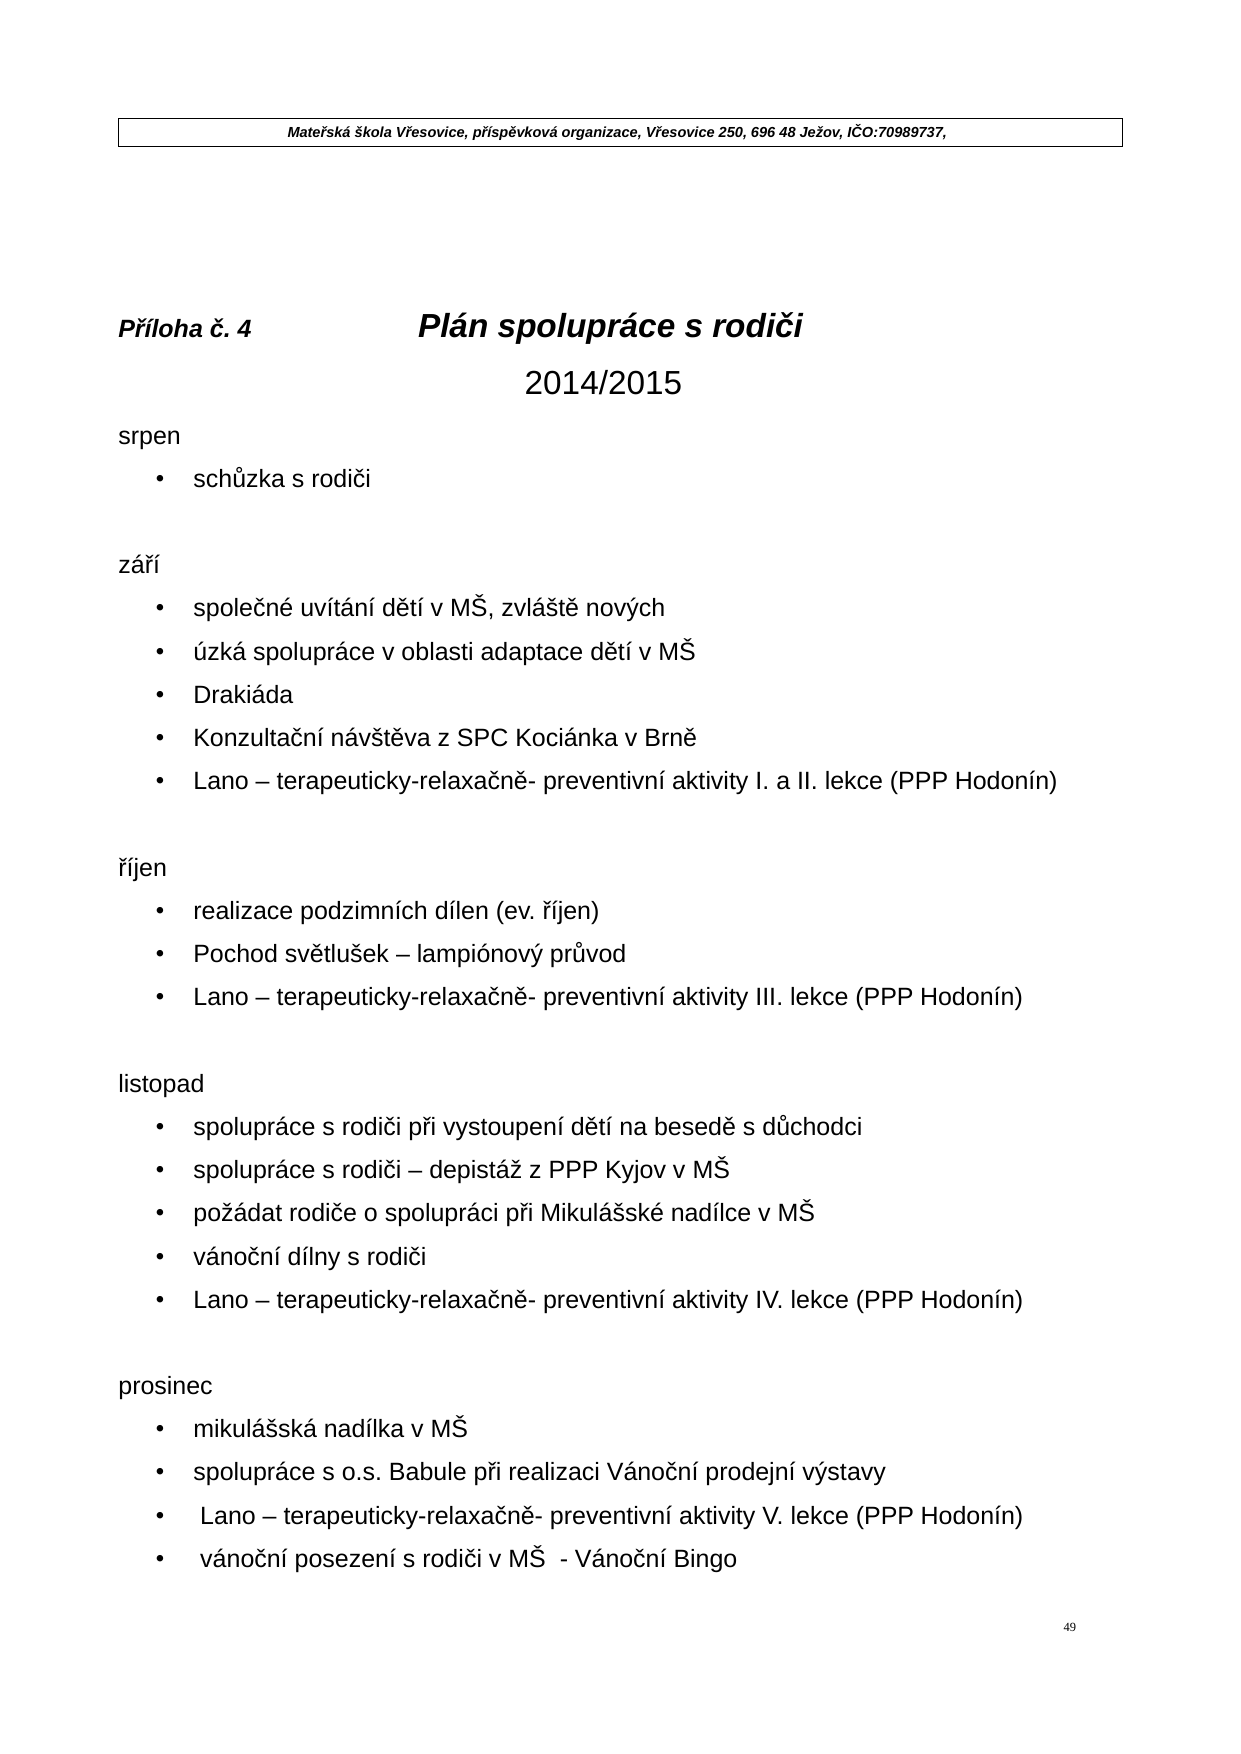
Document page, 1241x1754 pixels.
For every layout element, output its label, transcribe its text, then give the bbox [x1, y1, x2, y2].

list Lano – terapeuticky-relaxačně- preventivní aktivity III. lekce (PPP Hodonín) [156, 982, 1122, 1011]
list vánoční dílny s rodiči [156, 1241, 1122, 1270]
list vánoční posezení s rodiči v MŠ - Vánoční Bingo [156, 1544, 1122, 1573]
list realizace podzimních dílen (ev. říjen) [156, 896, 1122, 925]
list úzká spolupráce v oblasti adaptace dětí v MŠ [156, 637, 1122, 666]
list spolupráce s rodiči – depistáž z PPP Kyjov v MŠ [156, 1155, 1122, 1184]
list schůzka s rodiči [156, 464, 1122, 493]
text 2014/2015 [118, 363, 1122, 402]
list požádat rodiče o spolupráci při Mikulášské nadílce v MŠ [156, 1198, 1122, 1227]
text listopad [118, 1069, 1122, 1097]
text prosinec [118, 1371, 1122, 1400]
list Lano – terapeuticky-relaxačně- preventivní aktivity V. lekce (PPP Hodonín) [156, 1501, 1122, 1529]
text říjen [118, 853, 1122, 881]
list Lano – terapeuticky-relaxačně- preventivní aktivity IV. lekce (PPP Hodonín) [156, 1285, 1122, 1313]
text září [118, 550, 1122, 579]
list spolupráce s o.s. Babule při realizaci Vánoční prodejní výstavy [156, 1457, 1122, 1486]
list Pochod světlušek – lampiónový průvod [156, 939, 1122, 968]
list společné uvítání dětí v MŠ, zvláště nových [156, 593, 1122, 622]
list Konzultační návštěva z SPC Kociánka v Brně [156, 723, 1122, 752]
list Lano – terapeuticky-relaxačně- preventivní aktivity I. a II. lekce (PPP Hodonín) [156, 766, 1122, 795]
text Příloha č. 4 Plán spolupráce s rodiči [118, 306, 1122, 344]
list mikulášská nadílka v MŠ [156, 1414, 1122, 1443]
list spolupráce s rodiči při vystoupení dětí na besedě s důchodci [156, 1112, 1122, 1141]
text srpen [118, 421, 1122, 449]
list Drakiáda [156, 680, 1122, 709]
